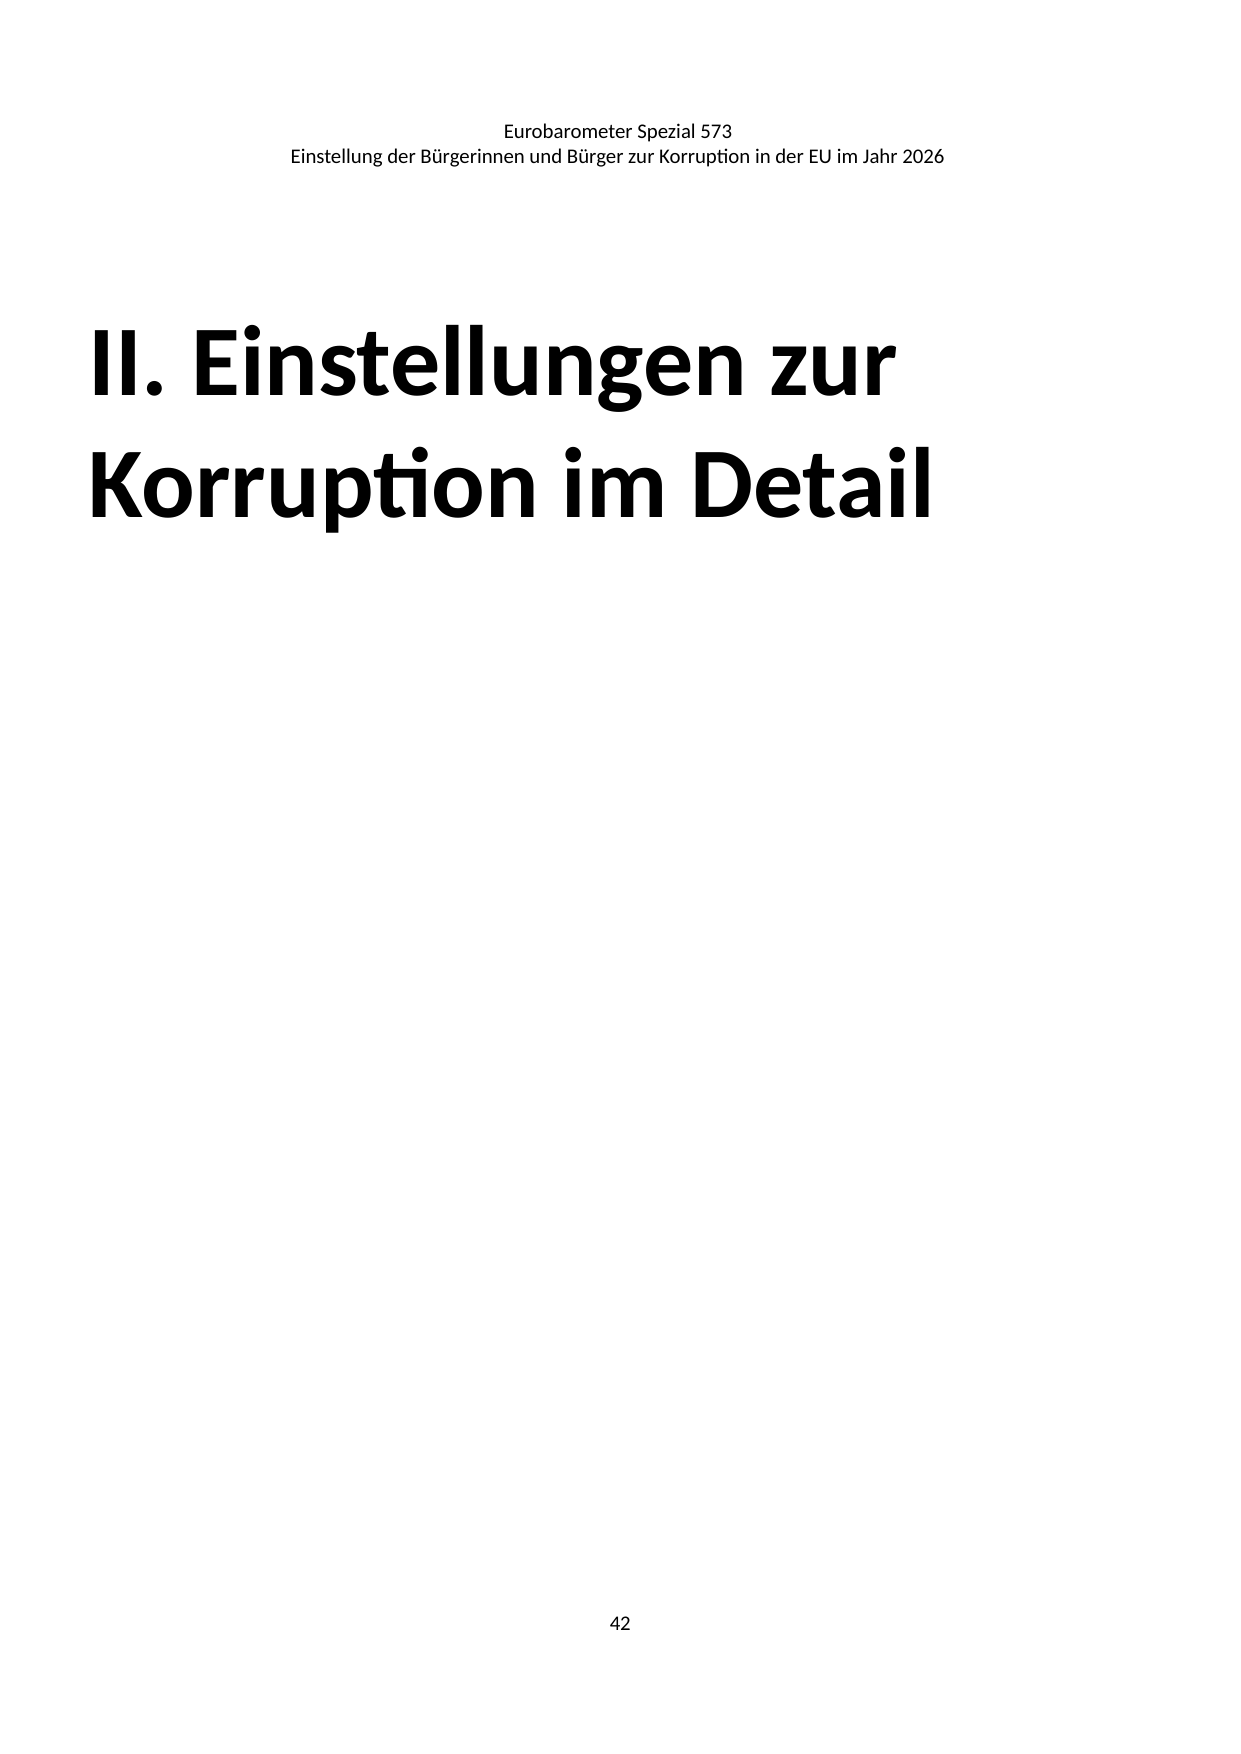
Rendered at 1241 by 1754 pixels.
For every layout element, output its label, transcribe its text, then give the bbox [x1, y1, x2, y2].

subtitle II. Einstellungen zur Korruption im Detail [88, 298, 1152, 542]
